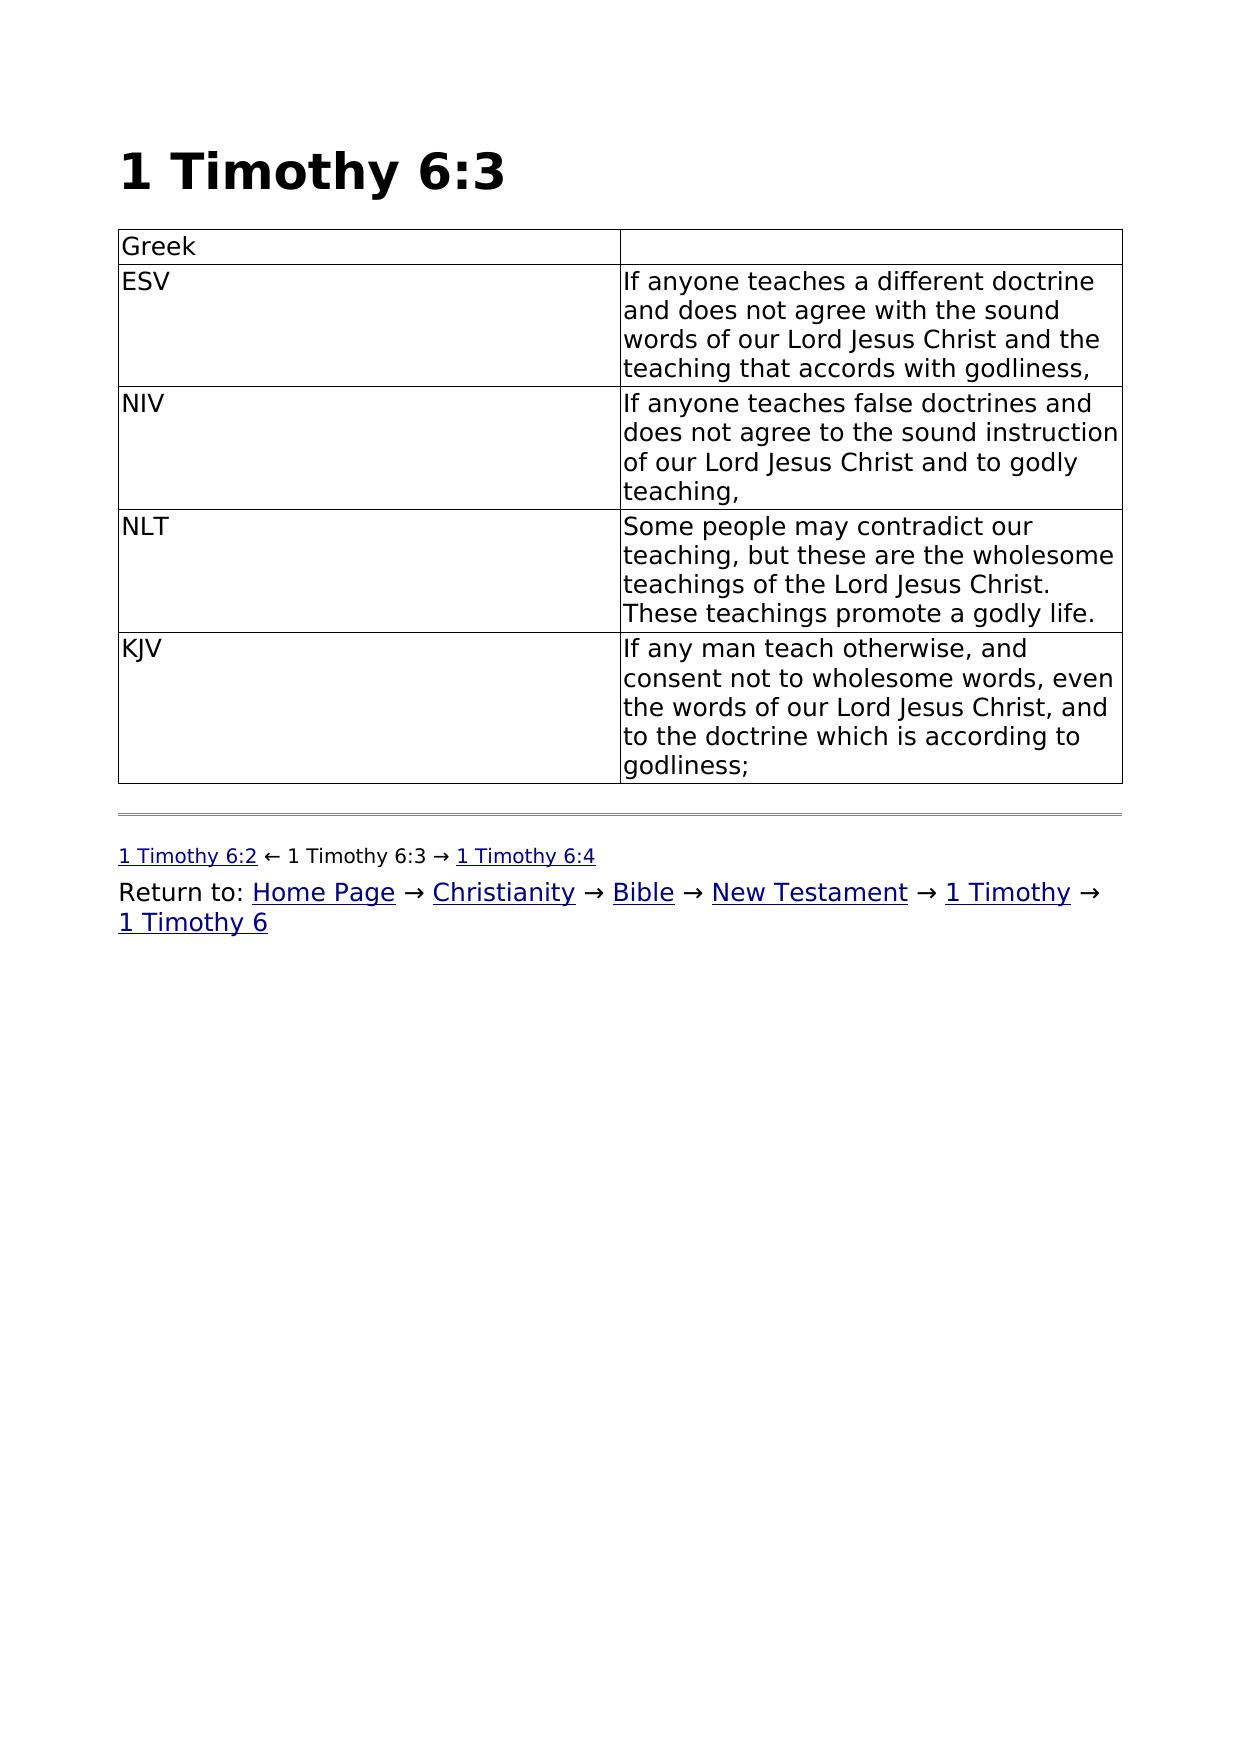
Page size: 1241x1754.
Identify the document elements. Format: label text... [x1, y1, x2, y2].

table_header Greek [119, 230, 620, 264]
subtitle 1 Timothy 6:3 [118, 143, 1122, 201]
table_header [621, 230, 1122, 264]
table_cell NIV [119, 387, 620, 509]
text Return to: Home Page → Christianity → Bible → New Testament → 1 Timothy → 1 Timothy 6 [118, 879, 1122, 937]
table_cell NLT [119, 510, 620, 632]
table_cell KJV [119, 633, 620, 783]
table_cell If anyone teaches a different doctrine and does not agree with the sound words of our Lord Jesus Christ and the teaching that accords with godliness, [621, 265, 1122, 386]
text 1 Timothy 6:2 ← 1 Timothy 6:3 → 1 Timothy 6:4 [118, 844, 1122, 879]
table_cell ESV [119, 265, 620, 386]
table_cell Some people may contradict our teaching, but these are the wholesome teachings of the Lord Jesus Christ. These teachings promote a godly life. [621, 510, 1122, 632]
table_cell If anyone teaches false doctrines and does not agree to the sound instruction of our Lord Jesus Christ and to godly teaching, [621, 387, 1122, 509]
table_cell If any man teach otherwise, and consent not to wholesome words, even the words of our Lord Jesus Christ, and to the doctrine which is according to godliness; [621, 633, 1122, 783]
